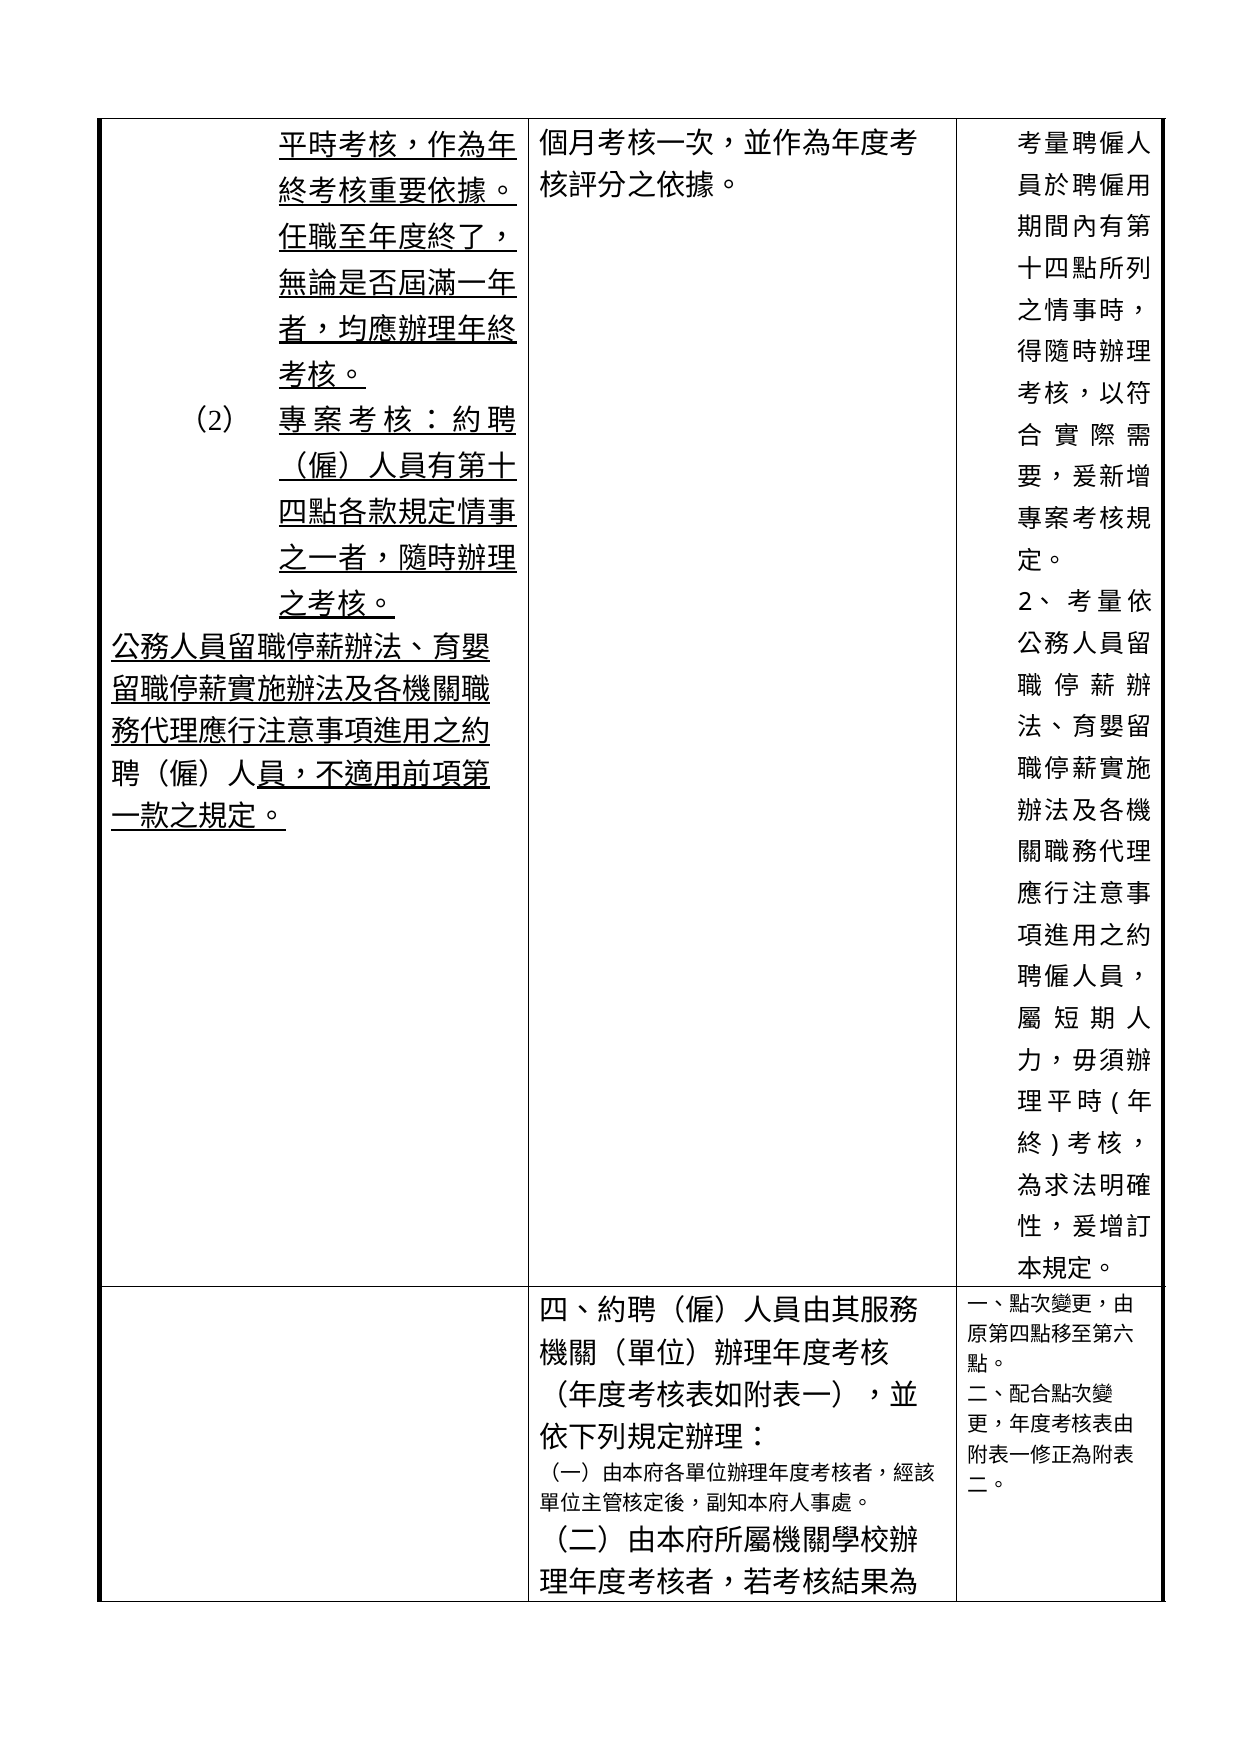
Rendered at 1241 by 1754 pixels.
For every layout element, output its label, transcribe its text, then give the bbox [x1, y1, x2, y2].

table_cell 一、點次變更，由原第四點移至第六點。 二、配合點次變更，年度考核表由附表一修正為附表二。 [957, 1287, 1161, 1601]
table_cell 考量聘僱人員於聘僱用期間內有第十四點所列之情事時，得隨時辦理考核，以符合實際需要，爰新增專案考核規定。 考量依公務人員留職停薪辦法、育嬰留職停薪實施辦法及各機關職務代理應行注意事項進用之約聘僱人員，屬短期人力，毋須辦理平時(年終)考核，為求法明確性，爰增訂本規定。 [957, 119, 1161, 1286]
table_cell 平時考核，作為年終考核重要依據。任職至年度終了，無論是否屆滿一年者，均應辦理年終考核。 專案考核：約聘（僱）人員有第十四點各款規定情事之一者，隨時辦理之考核。 公務人員留職停薪辦法、育嬰留職停薪實施辦法及各機關職務代理應行注意事項進用之約聘（僱）人員，不適用前項第一款之規定。 [102, 119, 528, 1286]
table_cell [102, 1287, 528, 1601]
table_cell 個月考核一次，並作為年度考核評分之依據。 [529, 119, 956, 1286]
table_cell 四、約聘（僱）人員由其服務機關（單位）辦理年度考核（年度考核表如附表一），並依下列規定辦理： （一）由本府各單位辦理年度考核者，經該單位主管核定後，副知本府人事處。 （二）由本府所屬機關學校辦理年度考核者，若考核結果為 [529, 1287, 956, 1601]
